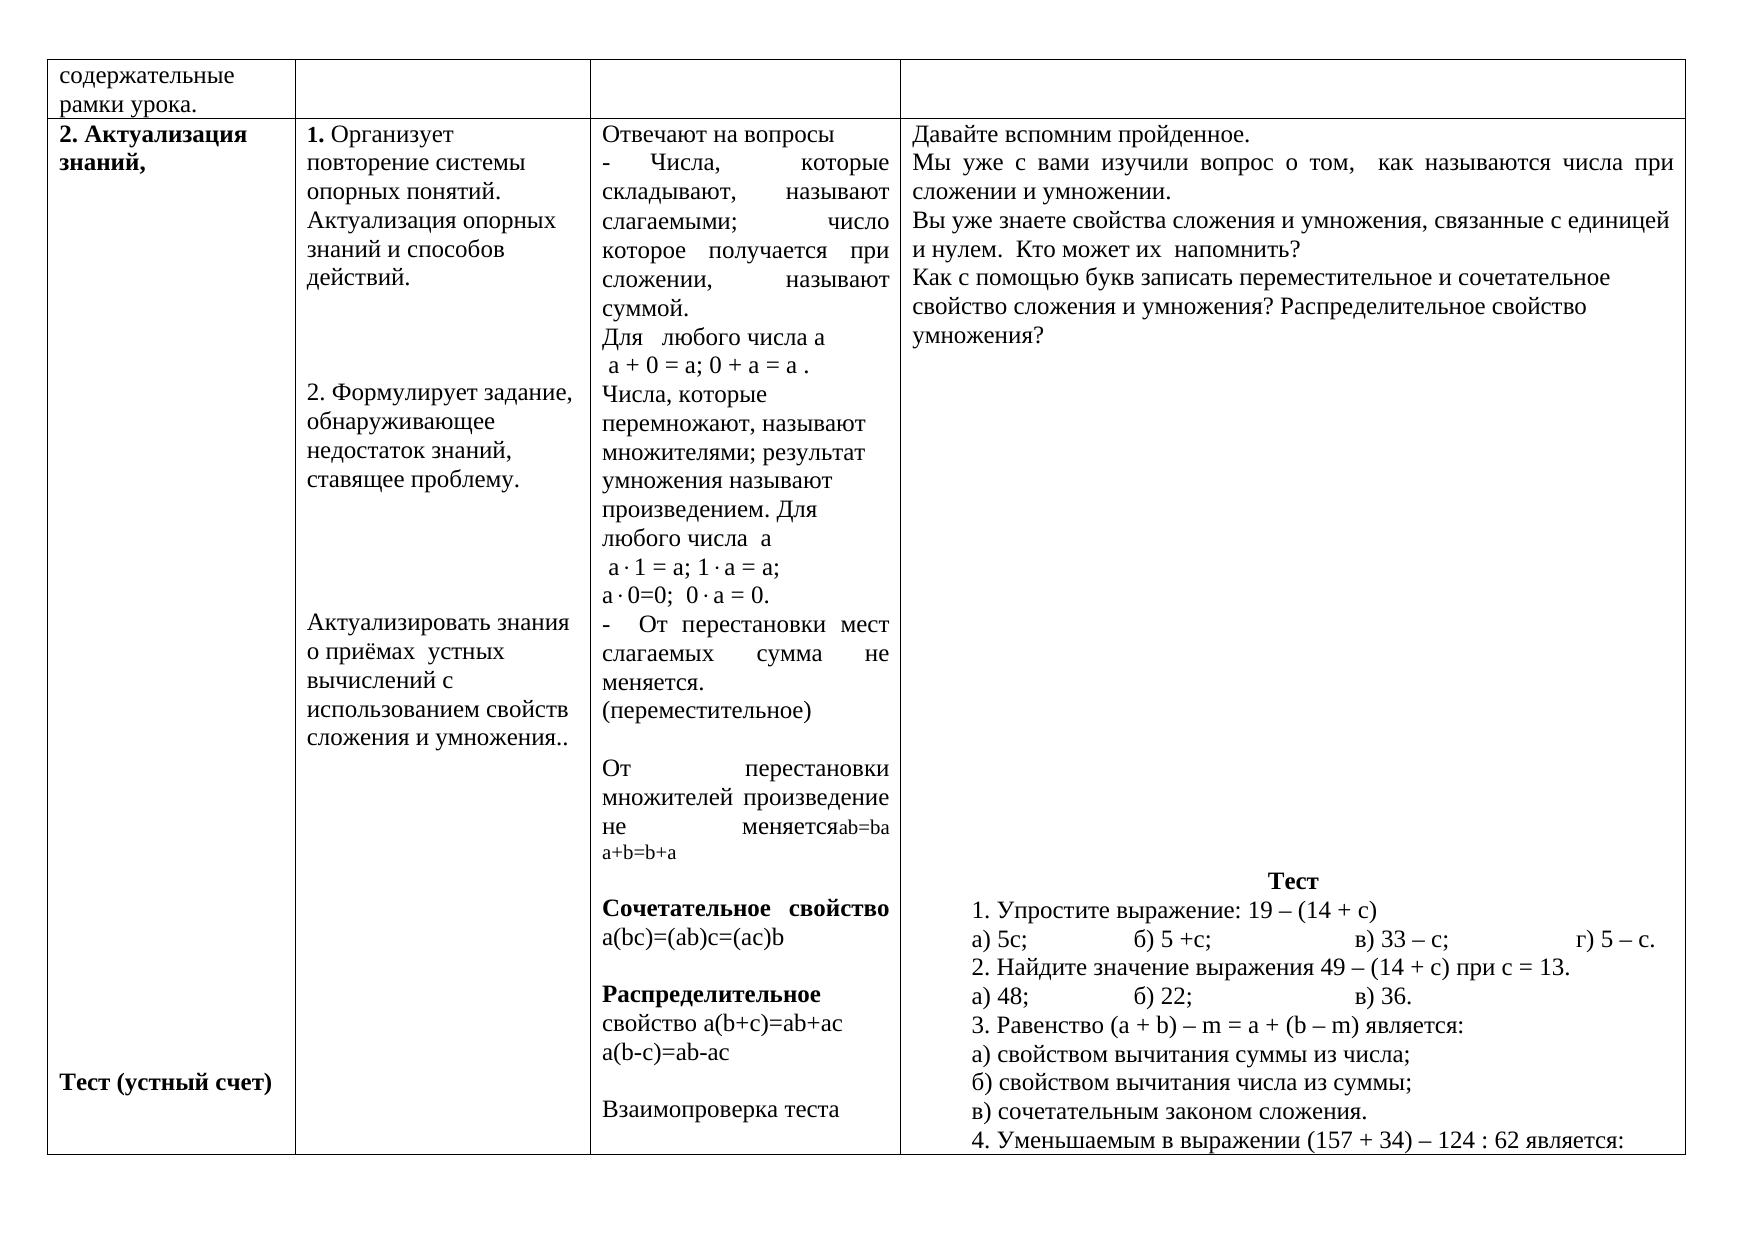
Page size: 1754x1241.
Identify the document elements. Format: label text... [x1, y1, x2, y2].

table_cell Давайте вспомним пройденное. Мы уже с вами изучили вопрос о том, как называются числа при сложении и умножении. Вы уже знаете свойства сложения и умножения, связанные с единицей и нулем. Кто может их напомнить? Как с помощью букв записать переместительное и сочетательное свойство сложения и умножения? Распределительное свойство умножения? Тест 1. Упростите выражение: 19 – (14 + с) а) 5с; б) 5 +с; в) 33 – с; г) 5 – с. 2. Найдите значение выражения 49 – (14 + с) при с = 13. а) 48; б) 22; в) 36. 3. Равенство (а + b) – m = a + (b – m) является: а) свойством вычитания суммы из числа; б) свойством вычитания числа из суммы; в) сочетательным законом сложения. 4. Уменьшаемым в выражении (157 + 34) – 124 : 62 является: [901, 119, 1685, 1154]
table_cell 2. Актуализация знаний, Тест (устный счет) [48, 119, 295, 1154]
table_cell 1. Организует повторение системы опорных понятий. Актуализация опорных знаний и способов действий. 2. Формулирует задание, обнаруживающее недостаток знаний, ставящее проблему. Актуализировать знания о приёмах устных вычислений с использованием свойств сложения и умножения.. [296, 119, 590, 1154]
table_cell Отвечают на вопросы - Числа, которые складывают, называют слагаемыми; число которое получается при сложении, называют суммой. Для любого числа а а + 0 = а; 0 + а = а . Числа, которые перемножают, называют множителями; результат умножения называют произведением. Для любого числа а а1 = а; 1а = а; а0=0; 0а = 0. - От перестановки мест слагаемых сумма не меняется. (переместительное) От перестановки множителей произведение не меняетсяab=ba a+b=b+a Сочетательное свойство a(bc)=(ab)c=(ac)b Распределительное свойство a(b+c)=ab+ac a(b-c)=ab-ac Взаимопроверка теста [591, 119, 900, 1154]
table_cell содержательные рамки урока. [48, 60, 295, 118]
table_cell [591, 60, 900, 118]
table_cell [901, 60, 1685, 118]
table_cell [296, 60, 590, 118]
